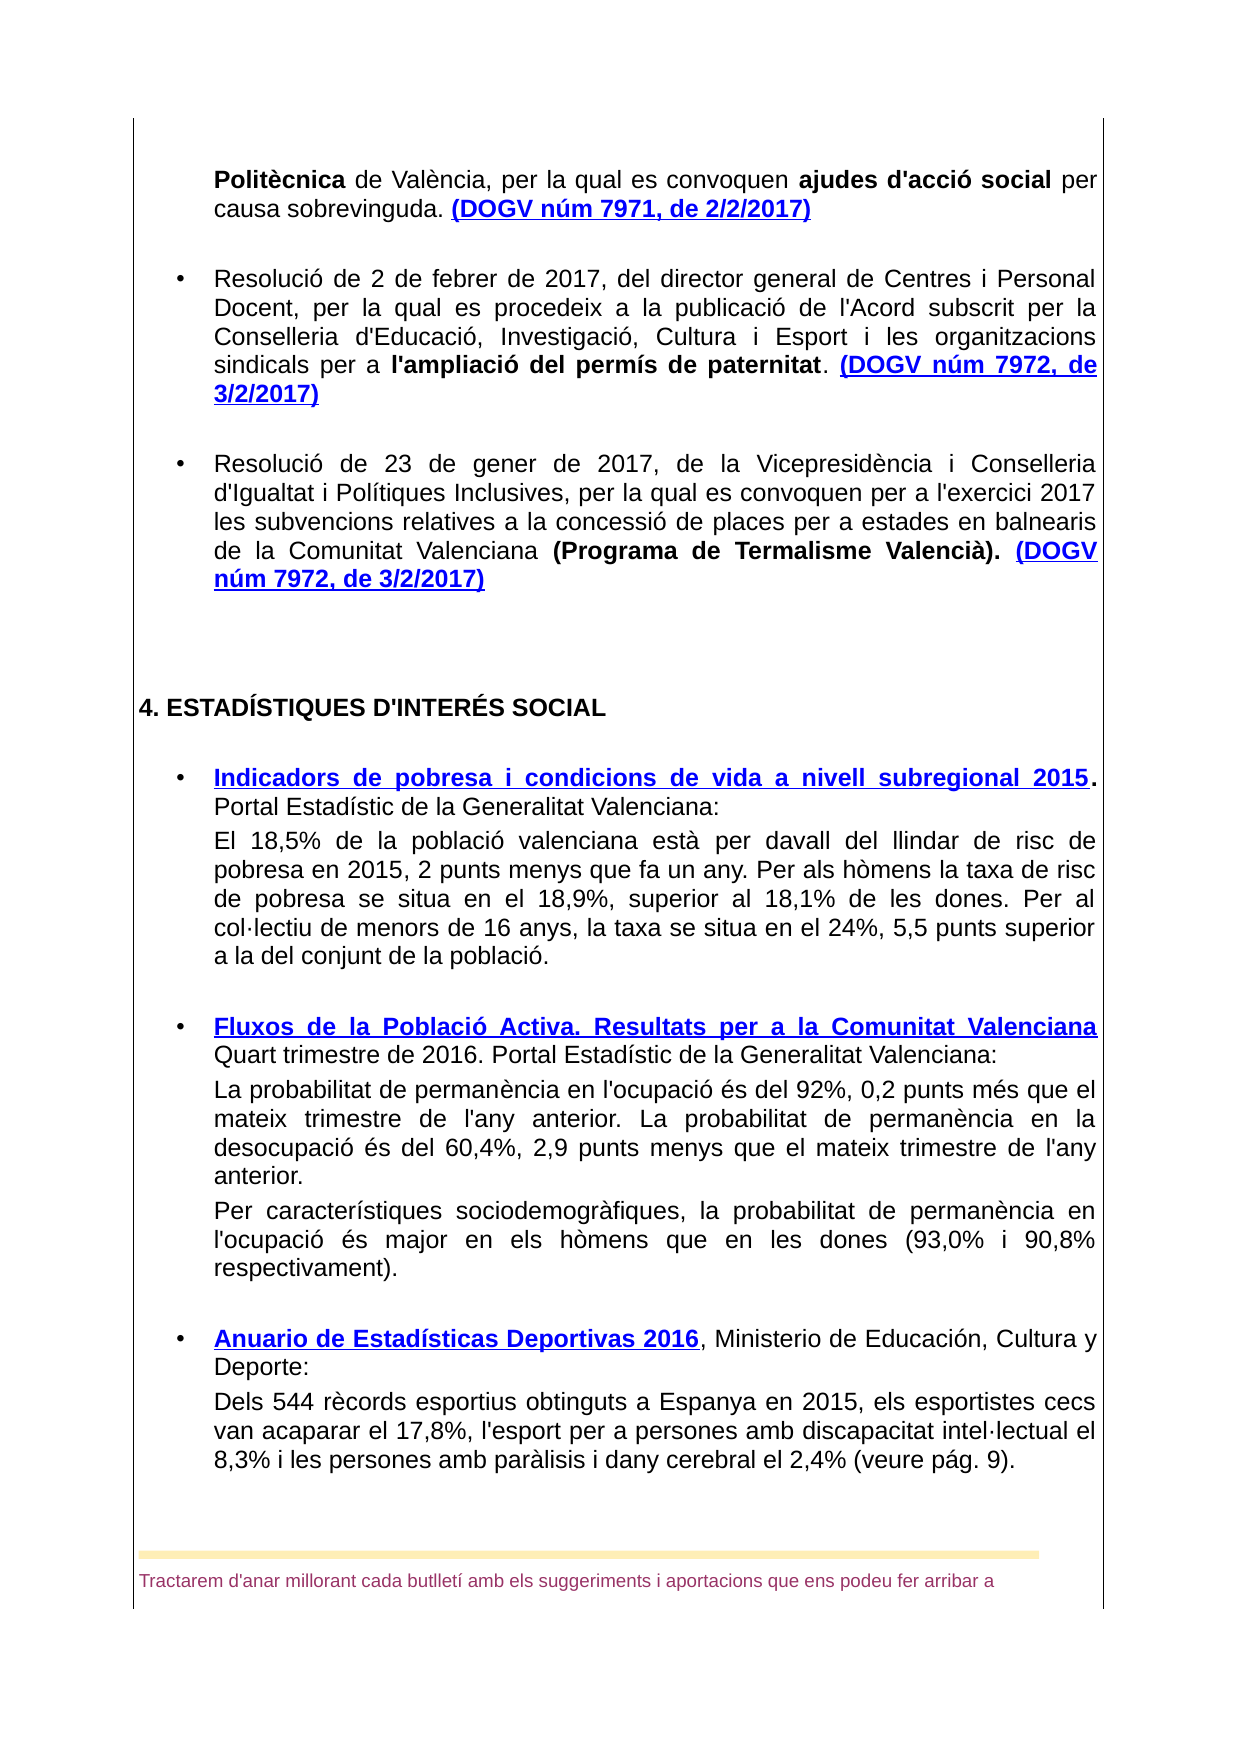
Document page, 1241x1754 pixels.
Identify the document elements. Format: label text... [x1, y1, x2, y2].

picture [138, 1539, 1040, 1559]
table_cell [134, 1534, 1103, 1564]
table_cell Tractarem d'anar millorant cada butlletí amb els suggeriments i aportacions que ens podeu fer arribar a [134, 1564, 1103, 1609]
table_cell 1. INFORMACIÓ D'INTERÉS Exposició "Derechos Refugiados: 11 vidas en 11 maletas". Fundación Abogacía Española. Col·legi d'advocats de Castelló (del 31 de gener al 9 de febrer). Col·legi d'advocats de València (del 16 al 26 de febrer). "Humans Fest". VIII Festival internacional de Cine i Drets Humans de València. Del 10 al 19 de febrer. Declaració d'ONU Mujeres amb motiu del Dia Internacional de Tolerància Zero amb la Mutilació Genital Femenina, 6 de febrer de 2017. Tres projectes innovadors per a millorar la integració laboral de persones amb discapacitat intel.lectual, auditiva i visual han sigut elegits en la I Convocatòria d'ajudes a projectes de recerca aplicada al desenvolupament de tecnologies accessibles. IMSERSO. Una aplicació desenvolupada per la Universitat d'Alacant ajuda a prendre notes a persones sordes, amb baixa visió o dislèxia. IMSERSO. Documents i intervencions de la "Jornada d'integritat institucional a la Comunitat Valenciana", celebrada el 29 de novembre de 2016. Conselleria de Transparencia, Responsabilitat Social, Participació i Cooperació. 2. INFORMES I ESTUDIS Los juguetes crean personas. Instituto Andaluz de la Mujer. Campanya del joguet i del joc no sexista i no violent, 2016-2017. Guía Aiju 2016/17. Institut Tecnològic del Producte Infantil i l'Oci. Enguany té com eix central el paper del joc i el joguet com a ferramenta integradora per a la inclusió i diversitat de xiquets i xiquetes. Recursos educativos para promover el consumo cero de alcohol en menores de edad y responsable por los adultos. Confederación Española de Asociaciones de Padres y Madres de Alumnos (CEAPA). Manual de recomendaciones de buenas prácticas en violencia de género Alvarez, R. Consejo General de Colegios Oficiales de Psicólogos. Ciberacoso en la adolescencia y revelación de las agresiones. Rodríguez, C. Martínez, R. Durán, M. Rev. Apuntes de Piscología. La muerte en educación infantil. Algunas líneas básicas de actuación para centros escolares. Gorosabel-Odriozola, M i León-Mejía, A. Rev. Psicología Educativa. Infancias invisibles: menores extranjeros no acompañados, víctimas de trata y refugiados en España. Save the Children. Socioeconomic Status and the 25x25 risk factors as determinants of premature mortality. Stringhini, S i cols. The Lancet. Aquest macro estudi mostra que la pobresa acurta més la vida que l'obesitat, l'alcohol o la hipertensió. Hate crime. Kees, S.J. i cols. RAA Sachsen. Guia de suport per a les víctimes de l'odi a Europa. Informe d'avaluació del programa de la UE per a Ocupació i Innovació Social (EaSI). Finançament de projectes d'inclusió social, reducció de la pobresa i microcrèdits. 3. NORMATIVA EN MATÈRIA SOCIAL Resolució, de 25 de gener de 2017, per la qual es disposa la publicació de l’addenda de pròrroga, en 3 anys, del conveni marc subscrit entre la Generalitat, a través de la Vicepresidència i Conselleria d’Igualtat i Polítiques Inclusives, la Universitat de València – Estudi General i l’Ajuntament de València per a la constitució d’una xarxa de creació i transferència de coneixement per a la inclusió social. (DOGV núm 7969, de 31/1/2017) Resolució de 30 de gener de 2017, de la directora general de Funció Pública, per la qual es sotmet al tràmit d’informació pública l’esborrany d’avantprojecte de llei d’ocupació pública de la Comunitat Valenciana. (DOGV núm. 7970, de 1/2/2017) Extracte de la Resolució de 24 de gener de 2017, de la Universitat Politècnica de València, per la qual es convoquen ajudes d'acció social per causa sobrevinguda. (DOGV núm 7971, de 2/2/2017) Resolució de 2 de febrer de 2017, del director general de Centres i Personal Docent, per la qual es procedeix a la publicació de l'Acord subscrit per la Conselleria d'Educació, Investigació, Cultura i Esport i les organitzacions sindicals per a l'ampliació del permís de paternitat. (DOGV núm 7972, de 3/2/2017) Resolució de 23 de gener de 2017, de la Vicepresidència i Conselleria d'Igualtat i Polítiques Inclusives, per la qual es convoquen per a l'exercici 2017 les subvencions relatives a la concessió de places per a estades en balnearis de la Comunitat Valenciana (Programa de Termalisme Valencià). (DOGV núm 7972, de 3/2/2017) 4. ESTADÍSTIQUES D'INTERÉS SOCIAL Indicadors de pobresa i condicions de vida a nivell subregional 2015. Portal Estadístic de la Generalitat Valenciana: El 18,5% de la població valenciana està per davall del llindar de risc de pobresa en 2015, 2 punts menys que fa un any. Per als hòmens la taxa de risc de pobresa se situa en el 18,9%, superior al 18,1% de les dones. Per al col·lectiu de menors de 16 anys, la taxa se situa en el 24%, 5,5 punts superior a la del conjunt de la població. Fluxos de la Població Activa. Resultats per a la Comunitat Valenciana Quart trimestre de 2016. Portal Estadístic de la Generalitat Valenciana: La probabilitat de permanència en l'ocupació és del 92%, 0,2 punts més que el mateix trimestre de l'any anterior. La probabilitat de permanència en la desocupació és del 60,4%, 2,9 punts menys que el mateix trimestre de l'any anterior. Per característiques sociodemogràfiques, la probabilitat de permanència en l'ocupació és major en els hòmens que en les dones (93,0% i 90,8% respectivament). Anuario de Estadísticas Deportivas 2016, Ministerio de Educación, Cultura y Deporte: Dels 544 rècords esportius obtinguts a Espanya en 2015, els esportistes cecs van acaparar el 17,8%, l'esport per a persones amb discapacitat intel·lectual el 8,3% i les persones amb paràlisis i dany cerebral el 2,4% (veure pág. 9). [134, 118, 1103, 1534]
